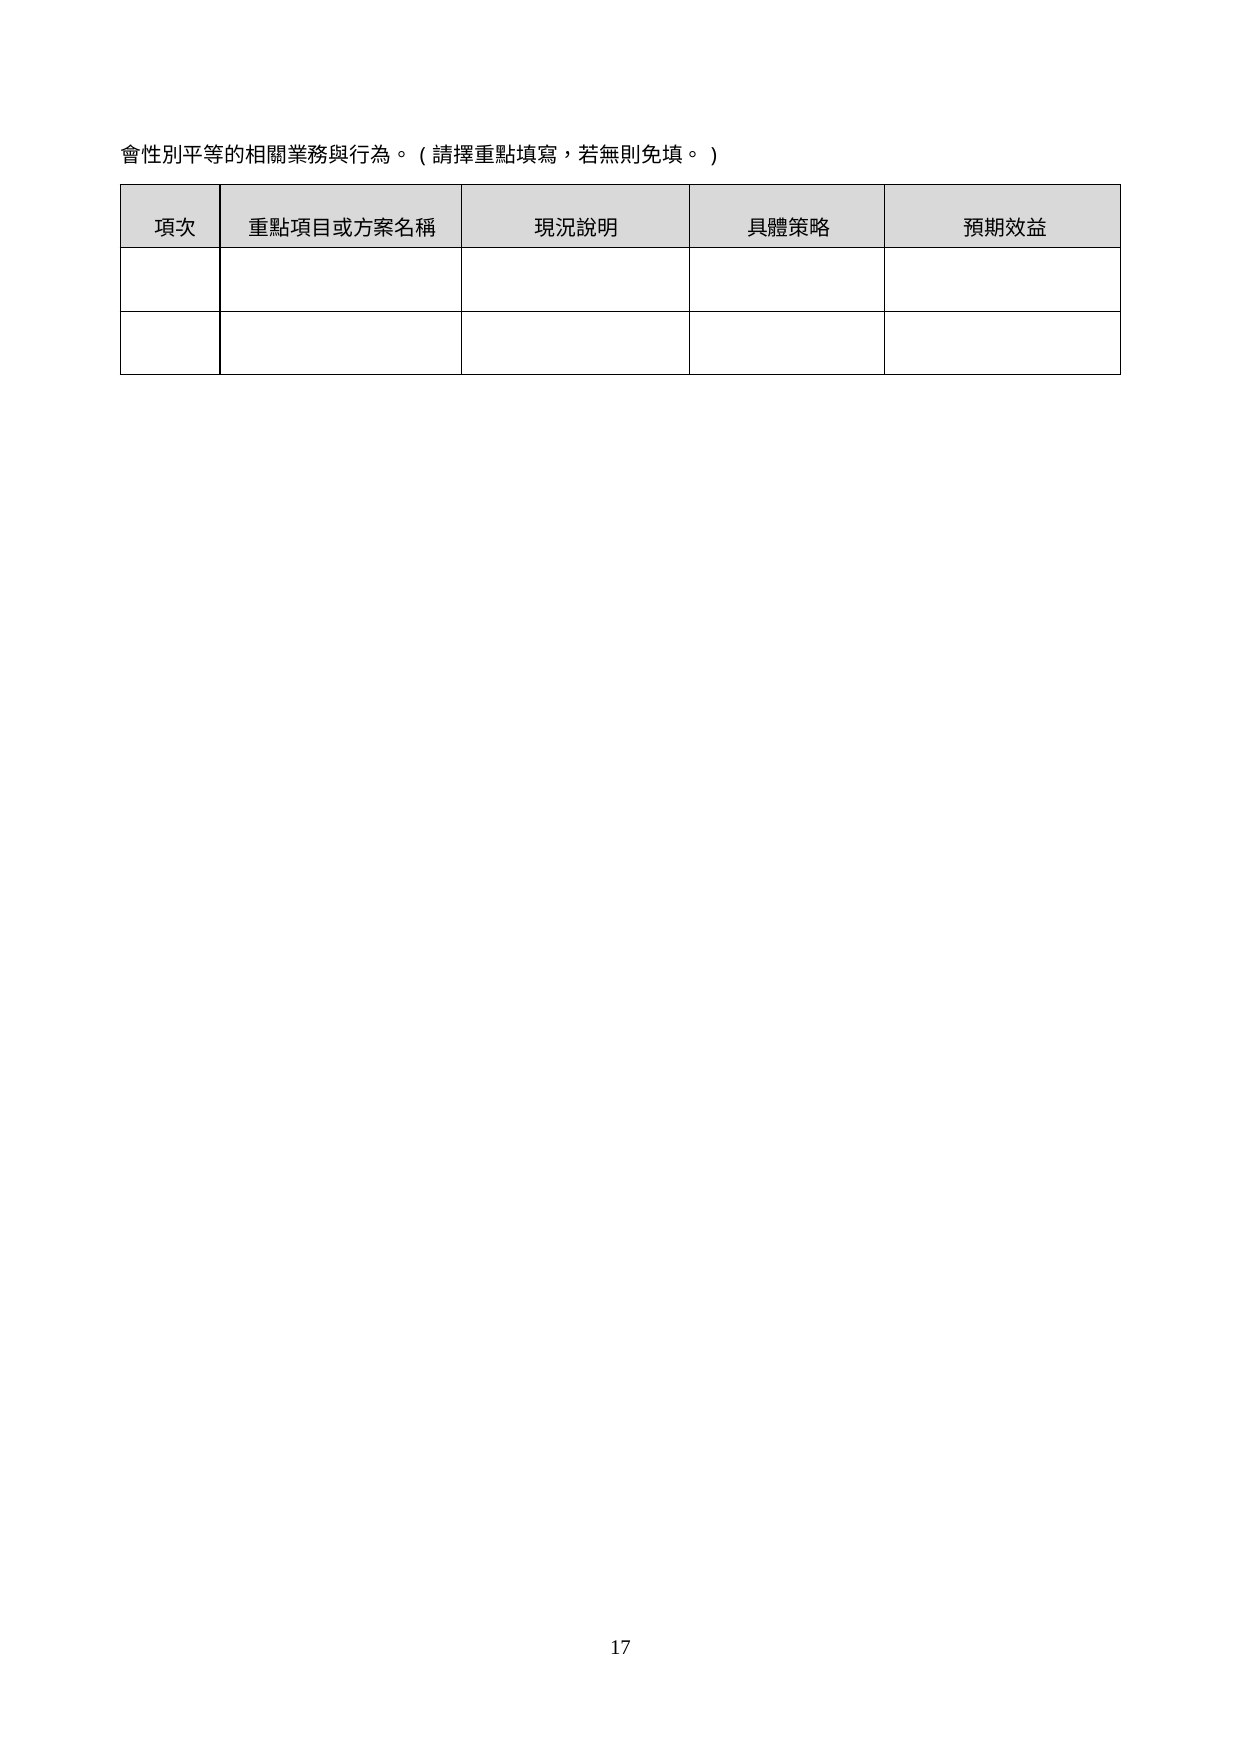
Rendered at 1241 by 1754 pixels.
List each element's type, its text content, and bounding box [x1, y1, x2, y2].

table_cell [885, 248, 1120, 311]
table_header 項次 [121, 185, 219, 247]
table_header 重點項目或方案名稱 [221, 185, 461, 247]
table_cell [462, 312, 689, 374]
table_cell [885, 312, 1120, 374]
table_cell [221, 248, 461, 311]
table_cell [121, 312, 219, 374]
table_cell [462, 248, 689, 311]
text 會性別平等的相關業務與行為。(請擇重點填寫，若無則免填。) [120, 112, 1120, 174]
table_cell [221, 312, 461, 374]
table_cell [690, 248, 884, 311]
table_cell [121, 248, 219, 311]
table_header 現況說明 [462, 185, 689, 247]
table_header 預期效益 [885, 185, 1120, 247]
table_header 具體策略 [690, 185, 884, 247]
table_cell [690, 312, 884, 374]
